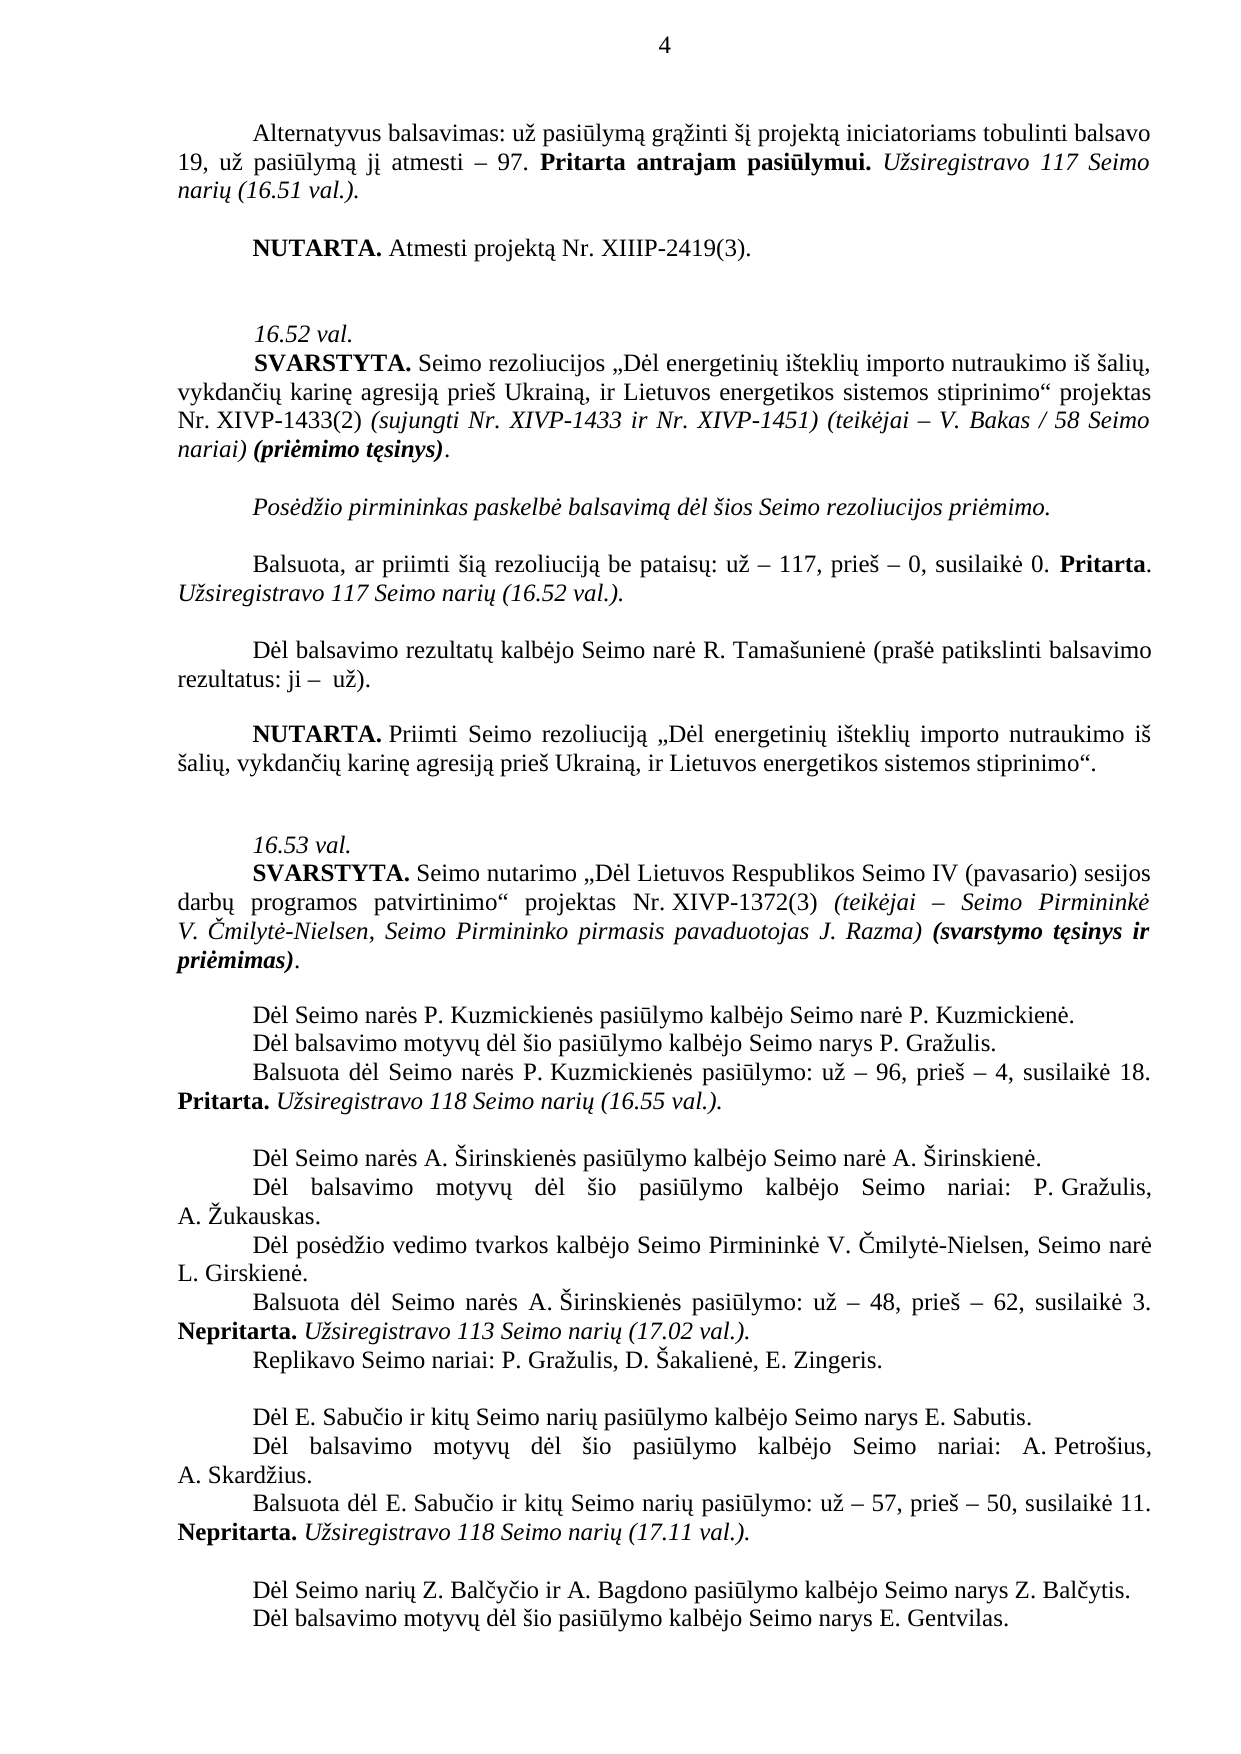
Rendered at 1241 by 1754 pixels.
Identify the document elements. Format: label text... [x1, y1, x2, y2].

text NUTARTA. Priimti Seimo rezoliuciją „Dėl energetinių išteklių importo nutraukimo iš šalių, vykdančių karinę agresiją prieš Ukrainą, ir Lietuvos energetikos sistemos stiprinimo“. [177, 719, 1152, 777]
text Balsuota dėl Seimo narės A. Širinskienės pasiūlymo: už – 48, prieš – 62, susilaikė 3. Nepritarta. Užsiregistravo 113 Seimo narių (17.02 val.). [177, 1287, 1152, 1345]
text 16.52 val. [177, 319, 1152, 348]
text Balsuota dėl Seimo narės P. Kuzmickienės pasiūlymo: už – 96, prieš – 4, susilaikė 18. Pritarta. Užsiregistravo 118 Seimo narių (16.55 val.). [177, 1057, 1152, 1115]
text 16.53 val. [177, 830, 1152, 858]
text Dėl Seimo narės A. Širinskienės pasiūlymo kalbėjo Seimo narė A. Širinskienė. [177, 1143, 1152, 1172]
text SVARSTYTA. Seimo rezoliucijos „Dėl energetinių išteklių importo nutraukimo iš šalių, vykdančių karinę agresiją prieš Ukrainą, ir Lietuvos energetikos sistemos stiprinimo“ projektas Nr. XIVP-1433(2) (sujungti Nr. XIVP-1433 ir Nr. XIVP-1451) (teikėjai – V. Bakas / 58 Seimo nariai) (priėmimo tęsinys). [177, 348, 1152, 463]
text Replikavo Seimo nariai: P. Gražulis, D. Šakalienė, E. Zingeris. [177, 1345, 1152, 1373]
text Balsuota dėl E. Sabučio ir kitų Seimo narių pasiūlymo: už – 57, prieš – 50, susilaikė 11. Nepritarta. Užsiregistravo 118 Seimo narių (17.11 val.). [177, 1488, 1152, 1546]
text Dėl E. Sabučio ir kitų Seimo narių pasiūlymo kalbėjo Seimo narys E. Sabutis. [177, 1402, 1152, 1431]
text Posėdžio pirmininkas paskelbė balsavimą dėl šios Seimo rezoliucijos priėmimo. [177, 492, 1152, 521]
text Dėl balsavimo motyvų dėl šio pasiūlymo kalbėjo Seimo narys P. Gražulis. [177, 1028, 1152, 1057]
text Alternatyvus balsavimas: už pasiūlymą grąžinti šį projektą iniciatoriams tobulinti balsavo 19, už pasiūlymą jį atmesti – 97. Pritarta antrajam pasiūlymui. Užsiregistravo 117 Seimo narių (16.51 val.). [177, 118, 1152, 204]
text Dėl balsavimo motyvų dėl šio pasiūlymo kalbėjo Seimo nariai: P. Gražulis, A. Žukauskas. [177, 1172, 1152, 1230]
text Dėl posėdžio vedimo tvarkos kalbėjo Seimo Pirmininkė V. Čmilytė-Nielsen, Seimo narė L. Girskienė. [177, 1230, 1152, 1287]
text SVARSTYTA. Seimo nutarimo „Dėl Lietuvos Respublikos Seimo IV (pavasario) sesijos darbų programos patvirtinimo“ projektas Nr. XIVP-1372(3) (teikėjai – Seimo Pirmininkė V. Čmilytė-Nielsen, Seimo Pirmininko pirmasis pavaduotojas J. Razma) (svarstymo tęsinys ir priėmimas). [177, 858, 1152, 973]
text NUTARTA. Atmesti projektą Nr. XIIIP-2419(3). [177, 233, 1152, 262]
text Dėl Seimo narės P. Kuzmickienės pasiūlymo kalbėjo Seimo narė P. Kuzmickienė. [177, 1000, 1152, 1028]
text Dėl balsavimo rezultatų kalbėjo Seimo narė R. Tamašunienė (prašė patikslinti balsavimo rezultatus: ji – už). [177, 636, 1152, 693]
text Balsuota, ar priimti šią rezoliuciją be pataisų: už – 117, prieš – 0, susilaikė 0. Pritarta. Užsiregistravo 117 Seimo narių (16.52 val.). [177, 549, 1152, 607]
text Dėl balsavimo motyvų dėl šio pasiūlymo kalbėjo Seimo narys E. Gentvilas. [177, 1603, 1152, 1632]
text Dėl Seimo narių Z. Balčyčio ir A. Bagdono pasiūlymo kalbėjo Seimo narys Z. Balčytis. [177, 1575, 1152, 1603]
text Dėl balsavimo motyvų dėl šio pasiūlymo kalbėjo Seimo nariai: A. Petrošius, A. Skardžius. [177, 1431, 1152, 1488]
